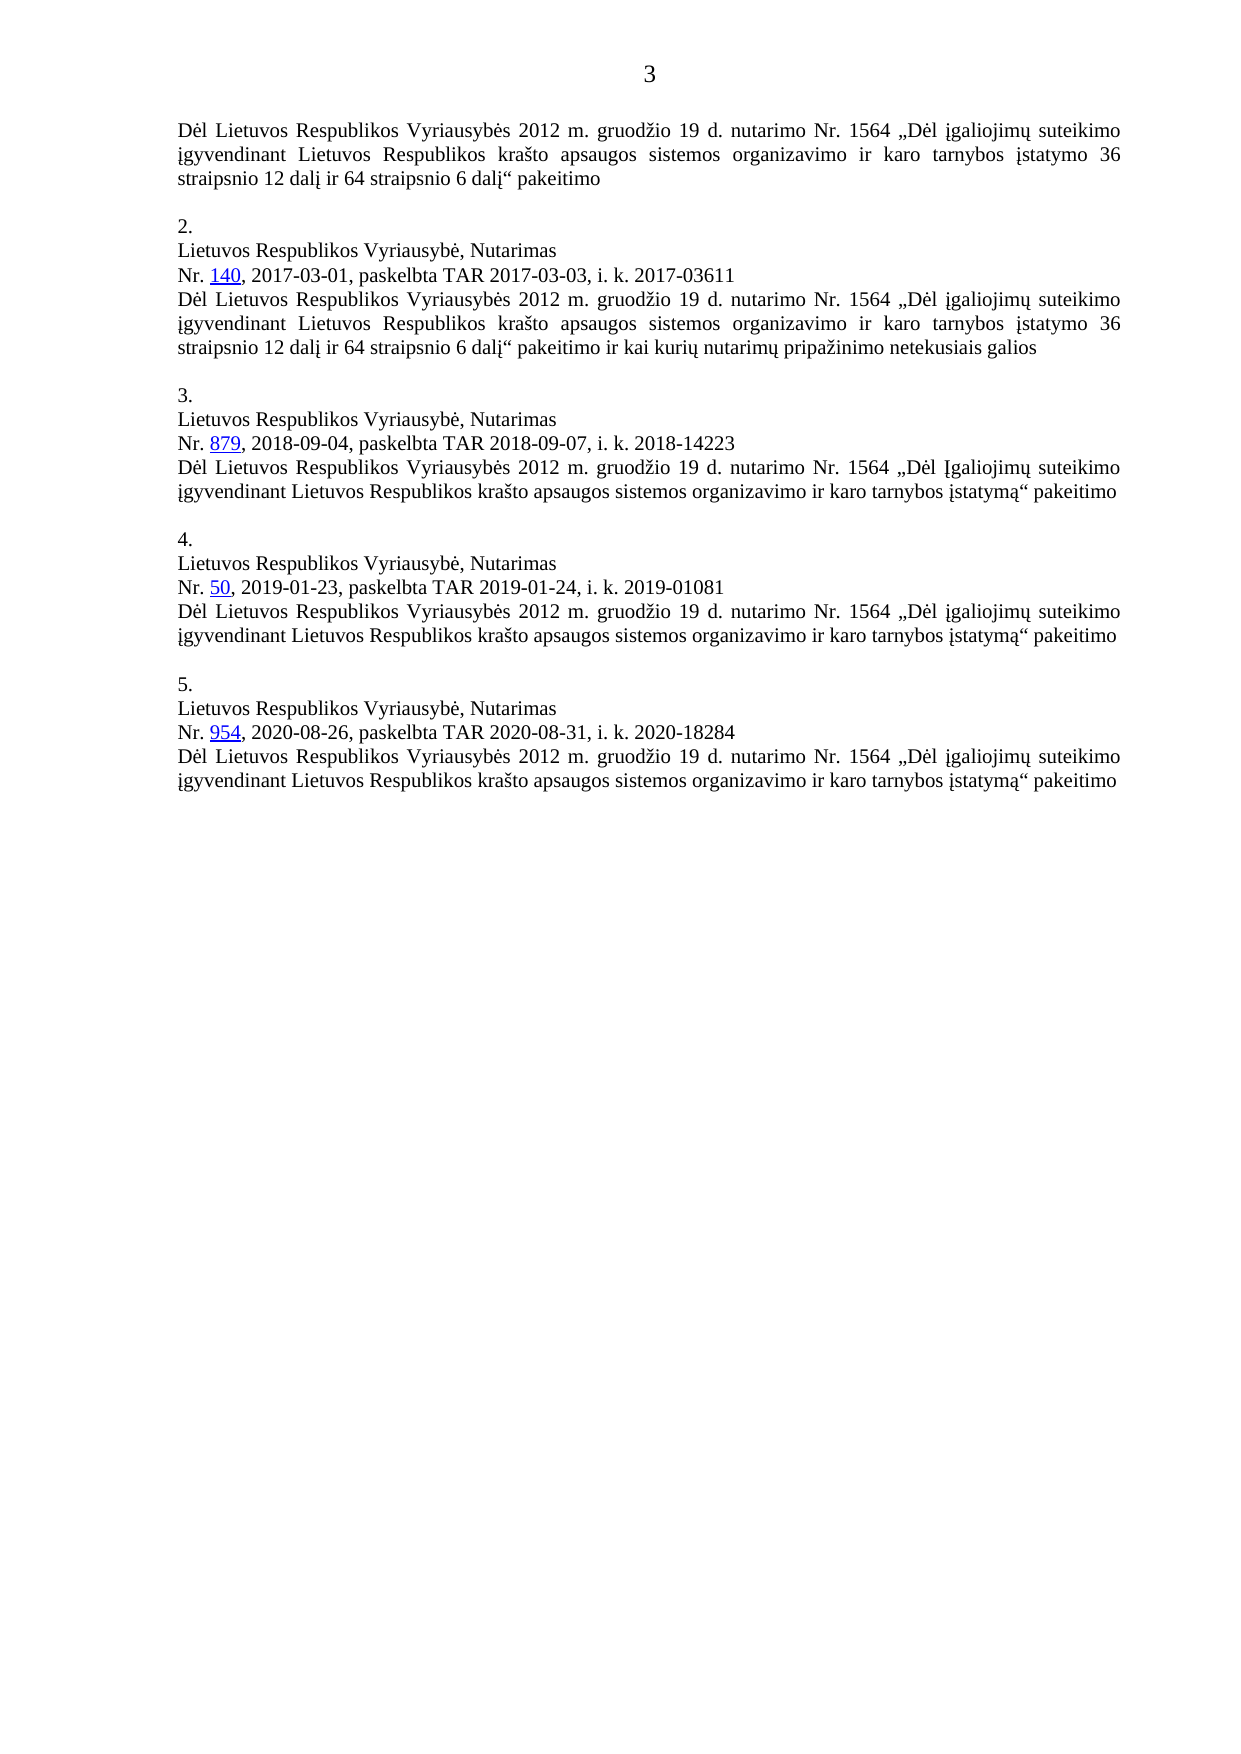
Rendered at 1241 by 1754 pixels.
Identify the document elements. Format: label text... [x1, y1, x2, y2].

text Dėl Lietuvos Respublikos Vyriausybės 2012 m. gruodžio 19 d. nutarimo Nr. 1564 „Dėl įgaliojimų suteikimo įgyvendinant Lietuvos Respublikos krašto apsaugos sistemos organizavimo ir karo tarnybos įstatymą“ pakeitimo [177, 744, 1122, 792]
text Dėl Lietuvos Respublikos Vyriausybės 2012 m. gruodžio 19 d. nutarimo Nr. 1564 „Dėl Įgaliojimų suteikimo įgyvendinant Lietuvos Respublikos krašto apsaugos sistemos organizavimo ir karo tarnybos įstatymą“ pakeitimo [177, 455, 1122, 503]
text 4. [177, 527, 1122, 551]
text Lietuvos Respublikos Vyriausybė, Nutarimas [177, 407, 1122, 431]
text Nr. 954, 2020-08-26, paskelbta TAR 2020-08-31, i. k. 2020-18284 [177, 720, 1122, 744]
text Dėl Lietuvos Respublikos Vyriausybės 2012 m. gruodžio 19 d. nutarimo Nr. 1564 „Dėl įgaliojimų suteikimo įgyvendinant Lietuvos Respublikos krašto apsaugos sistemos organizavimo ir karo tarnybos įstatymą“ pakeitimo [177, 599, 1122, 647]
text Nr. 50, 2019-01-23, paskelbta TAR 2019-01-24, i. k. 2019-01081 [177, 575, 1122, 599]
text 3. [177, 383, 1122, 407]
text 2. [177, 214, 1122, 238]
text Nr. 879, 2018-09-04, paskelbta TAR 2018-09-07, i. k. 2018-14223 [177, 431, 1122, 455]
text Nr. 140, 2017-03-01, paskelbta TAR 2017-03-03, i. k. 2017-03611 [177, 262, 1122, 287]
text Lietuvos Respublikos Vyriausybė, Nutarimas [177, 696, 1122, 720]
text 5. [177, 672, 1122, 696]
text Dėl Lietuvos Respublikos Vyriausybės 2012 m. gruodžio 19 d. nutarimo Nr. 1564 „Dėl įgaliojimų suteikimo įgyvendinant Lietuvos Respublikos krašto apsaugos sistemos organizavimo ir karo tarnybos įstatymo 36 straipsnio 12 dalį ir 64 straipsnio 6 dalį“ pakeitimo ir kai kurių nutarimų pripažinimo netekusiais galios [177, 287, 1122, 359]
text Lietuvos Respublikos Vyriausybė, Nutarimas [177, 551, 1122, 575]
text Dėl Lietuvos Respublikos Vyriausybės 2012 m. gruodžio 19 d. nutarimo Nr. 1564 „Dėl įgaliojimų suteikimo įgyvendinant Lietuvos Respublikos krašto apsaugos sistemos organizavimo ir karo tarnybos įstatymo 36 straipsnio 12 dalį ir 64 straipsnio 6 dalį“ pakeitimo [177, 118, 1122, 190]
text Lietuvos Respublikos Vyriausybė, Nutarimas [177, 238, 1122, 262]
